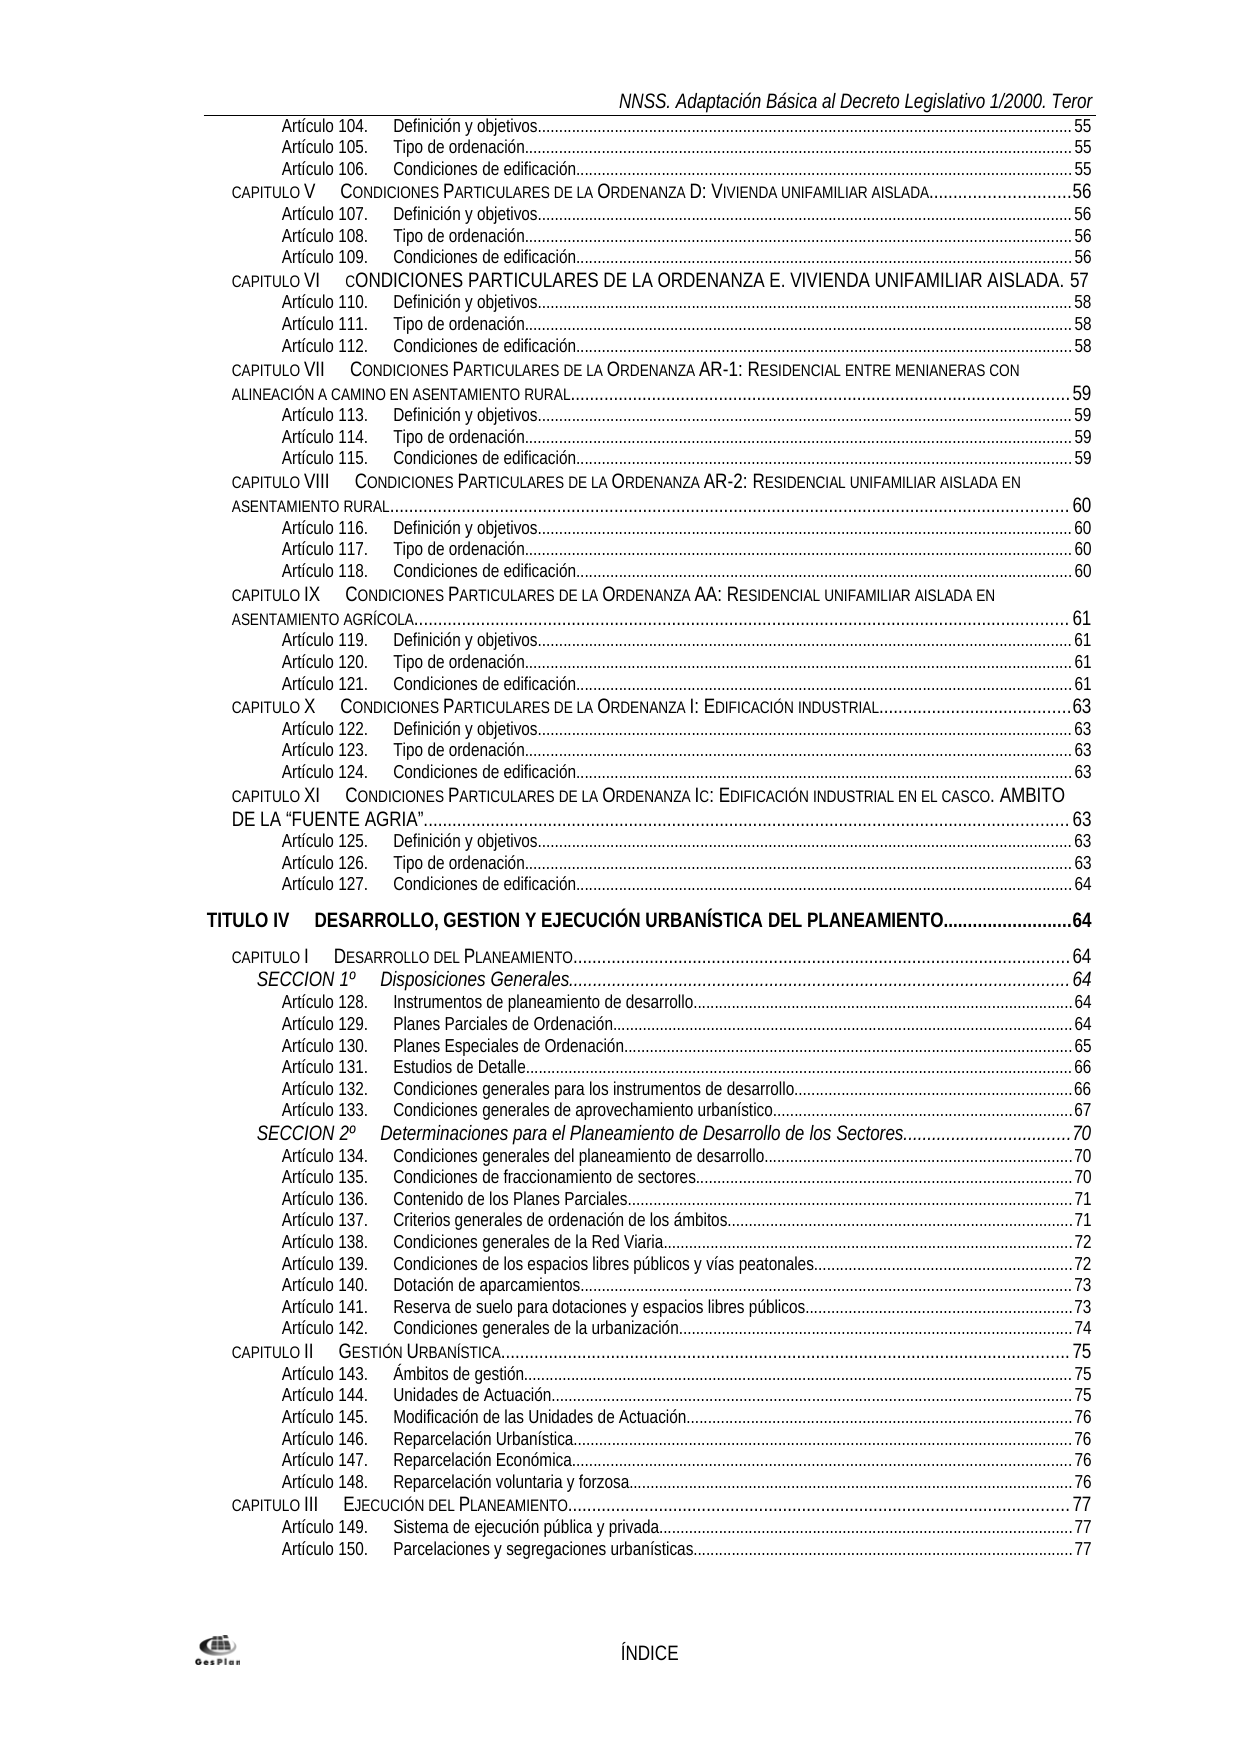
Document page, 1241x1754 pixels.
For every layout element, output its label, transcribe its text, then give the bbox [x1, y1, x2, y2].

text Artículo 127. Condiciones de edificación 64 [282, 873, 1109, 895]
text Artículo 116. Definición y objetivos. 60 [282, 517, 1109, 538]
text Artículo 121. Condiciones de edificación 61 [282, 672, 1109, 694]
text Artículo 134. Condiciones generales del planeamiento de desarrollo. 70 [282, 1145, 1109, 1166]
text Artículo 113. Definición y objetivos. 59 [282, 404, 1109, 426]
text Artículo 142. Condiciones generales de la urbanización. 74 [282, 1317, 1109, 1339]
text Artículo 123. Tipo de ordenación. 63 [282, 739, 1109, 761]
text CAPITULO V CONDICIONES PARTICULARES DE LA ORDENANZA D: VIVIENDA UNIFAMILIAR AISLADA 56 [232, 179, 1109, 203]
text SECCION 1º Disposiciones Generales 64 [257, 968, 1109, 992]
text SECCION 2º Determinaciones para el Planeamiento de Desarrollo de los Sectores. 70 [257, 1121, 1109, 1145]
text CAPITULO II GESTIÓN URBANÍSTICA 75 [232, 1339, 1109, 1363]
text Artículo 122. Definición y objetivos. 63 [282, 718, 1109, 739]
picture [195, 1635, 240, 1665]
text Artículo 114. Tipo de ordenación. 59 [282, 426, 1109, 447]
text Artículo 129. Planes Parciales de Ordenación. 64 [282, 1013, 1109, 1034]
text Artículo 118. Condiciones de edificación 60 [282, 560, 1109, 581]
text Artículo 145. Modificación de las Unidades de Actuación 76 [282, 1406, 1109, 1427]
text Artículo 144. Unidades de Actuación. 75 [282, 1384, 1109, 1406]
text Artículo 108. Tipo de ordenación. 56 [282, 224, 1109, 246]
text Artículo 124. Condiciones de edificación 63 [282, 761, 1109, 782]
text Artículo 141. Reserva de suelo para dotaciones y espacios libres públicos. 73 [282, 1296, 1109, 1317]
text Artículo 140. Dotación de aparcamientos. 73 [282, 1274, 1109, 1296]
text CAPITULO VII CONDICIONES PARTICULARES DE LA ORDENANZA AR-1: RESIDENCIAL ENTRE MENIANERAS CON ALINEACIÓN A CAMINO EN ASENTAMIENTO RURAL 59 [232, 356, 1092, 404]
text Artículo 133. Condiciones generales de aprovechamiento urbanístico 67 [282, 1099, 1109, 1121]
text Artículo 147. Reparcelación Económica 76 [282, 1449, 1109, 1471]
text Artículo 120. Tipo de ordenación. 61 [282, 651, 1109, 672]
text Artículo 125. Definición y objetivos. 63 [282, 831, 1109, 852]
text CAPITULO VIII CONDICIONES PARTICULARES DE LA ORDENANZA AR-2: RESIDENCIAL UNIFAMILIAR AISLADA EN ASENTAMIENTO RURAL 60 [232, 469, 1092, 517]
text Artículo 135. Condiciones de fraccionamiento de sectores 70 [282, 1166, 1109, 1188]
text Artículo 150. Parcelaciones y segregaciones urbanísticas. 77 [282, 1537, 1109, 1559]
text Artículo 109. Condiciones de edificación 56 [282, 246, 1109, 268]
text Artículo 132. Condiciones generales para los instrumentos de desarrollo 66 [282, 1078, 1109, 1099]
text Artículo 139. Condiciones de los espacios libres públicos y vías peatonales 72 [282, 1252, 1109, 1274]
text Artículo 105. Tipo de ordenación. 55 [282, 136, 1109, 158]
text CAPITULO X CONDICIONES PARTICULARES DE LA ORDENANZA I: EDIFICACIÓN INDUSTRIAL 63 [232, 694, 1109, 718]
text Artículo 130. Planes Especiales de Ordenación. 65 [282, 1034, 1109, 1056]
text Artículo 148. Reparcelación voluntaria y forzosa. 76 [282, 1471, 1109, 1492]
text Artículo 149. Sistema de ejecución pública y privada. 77 [282, 1516, 1109, 1537]
text Artículo 143. Ámbitos de gestión 75 [282, 1363, 1109, 1384]
text Artículo 119. Definición y objetivos. 61 [282, 629, 1109, 651]
text Artículo 111. Tipo de ordenación. 58 [282, 313, 1109, 335]
text Artículo 115. Condiciones de edificación 59 [282, 447, 1109, 469]
text CAPITULO VI CONDICIONES PARTICULARES DE LA ORDENANZA E. VIVIENDA UNIFAMILIAR AISLADA. 57 [232, 268, 1109, 292]
text Artículo 128. Instrumentos de planeamiento de desarrollo. 64 [282, 992, 1109, 1013]
text TITULO IV DESARROLLO, GESTION Y EJECUCIÓN URBANÍSTICA DEL PLANEAMIENTO 64 [207, 907, 1109, 931]
text Artículo 117. Tipo de ordenación. 60 [282, 538, 1109, 560]
text CAPITULO I DESARROLLO DEL PLANEAMIENTO 64 [232, 944, 1109, 968]
text Artículo 131. Estudios de Detalle. 66 [282, 1056, 1109, 1078]
text Artículo 138. Condiciones generales de la Red Viaria. 72 [282, 1231, 1109, 1252]
text Artículo 106. Condiciones de edificación 55 [282, 158, 1109, 179]
text Artículo 126. Tipo de ordenación. 63 [282, 852, 1109, 873]
text Artículo 136. Contenido de los Planes Parciales. 71 [282, 1188, 1109, 1209]
text CAPITULO IX CONDICIONES PARTICULARES DE LA ORDENANZA AA: RESIDENCIAL UNIFAMILIAR AISLADA EN ASENTAMIENTO AGRÍCOLA 61 [232, 582, 1092, 629]
text Artículo 104. Definición y objetivos. 55 [282, 114, 1109, 136]
text CAPITULO III EJECUCIÓN DEL PLANEAMIENTO 77 [232, 1492, 1109, 1516]
text Artículo 112. Condiciones de edificación 58 [282, 335, 1109, 356]
text Artículo 146. Reparcelación Urbanística. 76 [282, 1427, 1109, 1449]
text Artículo 107. Definición y objetivos. 56 [282, 203, 1109, 224]
text Artículo 137. Criterios generales de ordenación de los ámbitos. 71 [282, 1209, 1109, 1231]
text CAPITULO XI CONDICIONES PARTICULARES DE LA ORDENANZA IC: EDIFICACIÓN INDUSTRIAL EN EL CASCO. AMBITO DE LA “FUENTE AGRIA”. 63 [232, 783, 1092, 831]
text Artículo 110. Definición y objetivos. 58 [282, 292, 1109, 313]
